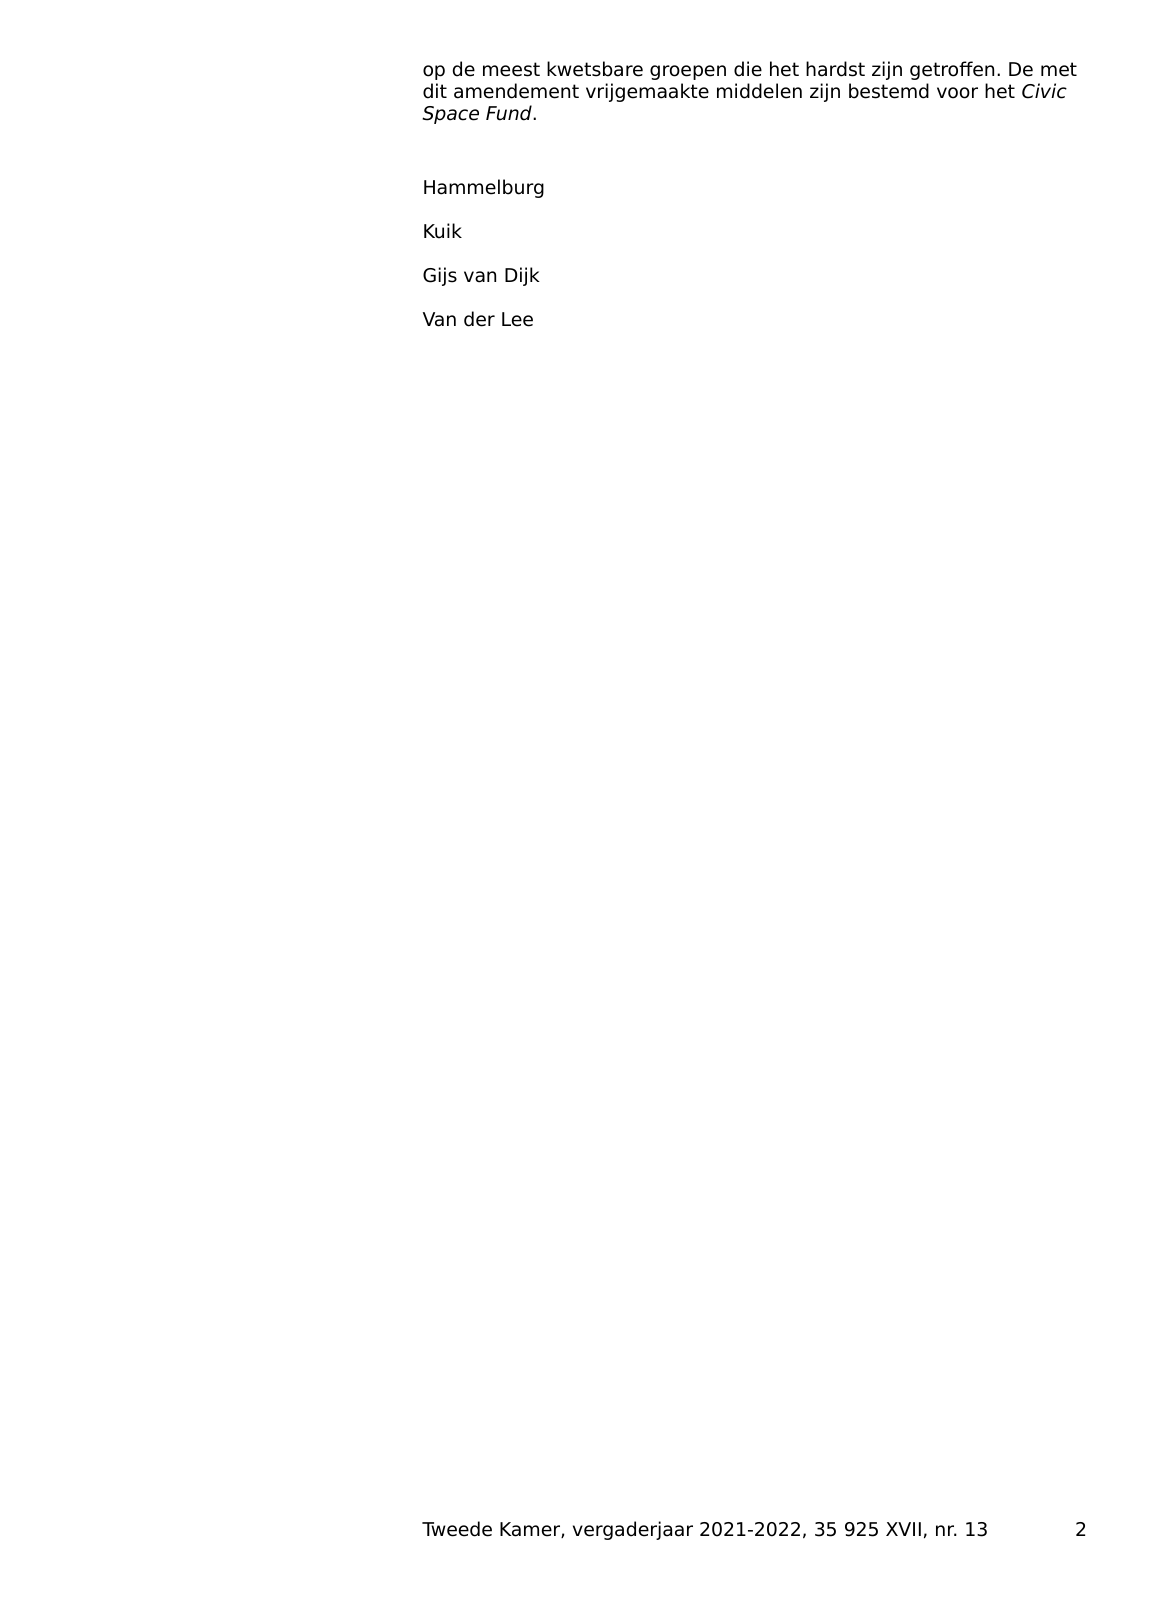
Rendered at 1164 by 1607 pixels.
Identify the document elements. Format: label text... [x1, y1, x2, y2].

text Hammelburg Kuik Gijs van Dijk Van der Lee [422, 155, 1087, 331]
text op de meest kwetsbare groepen die het hardst zijn getroffen. De met dit amendement vrijgemaakte middelen zijn bestemd voor het Civic Space Fund. [422, 59, 1087, 125]
